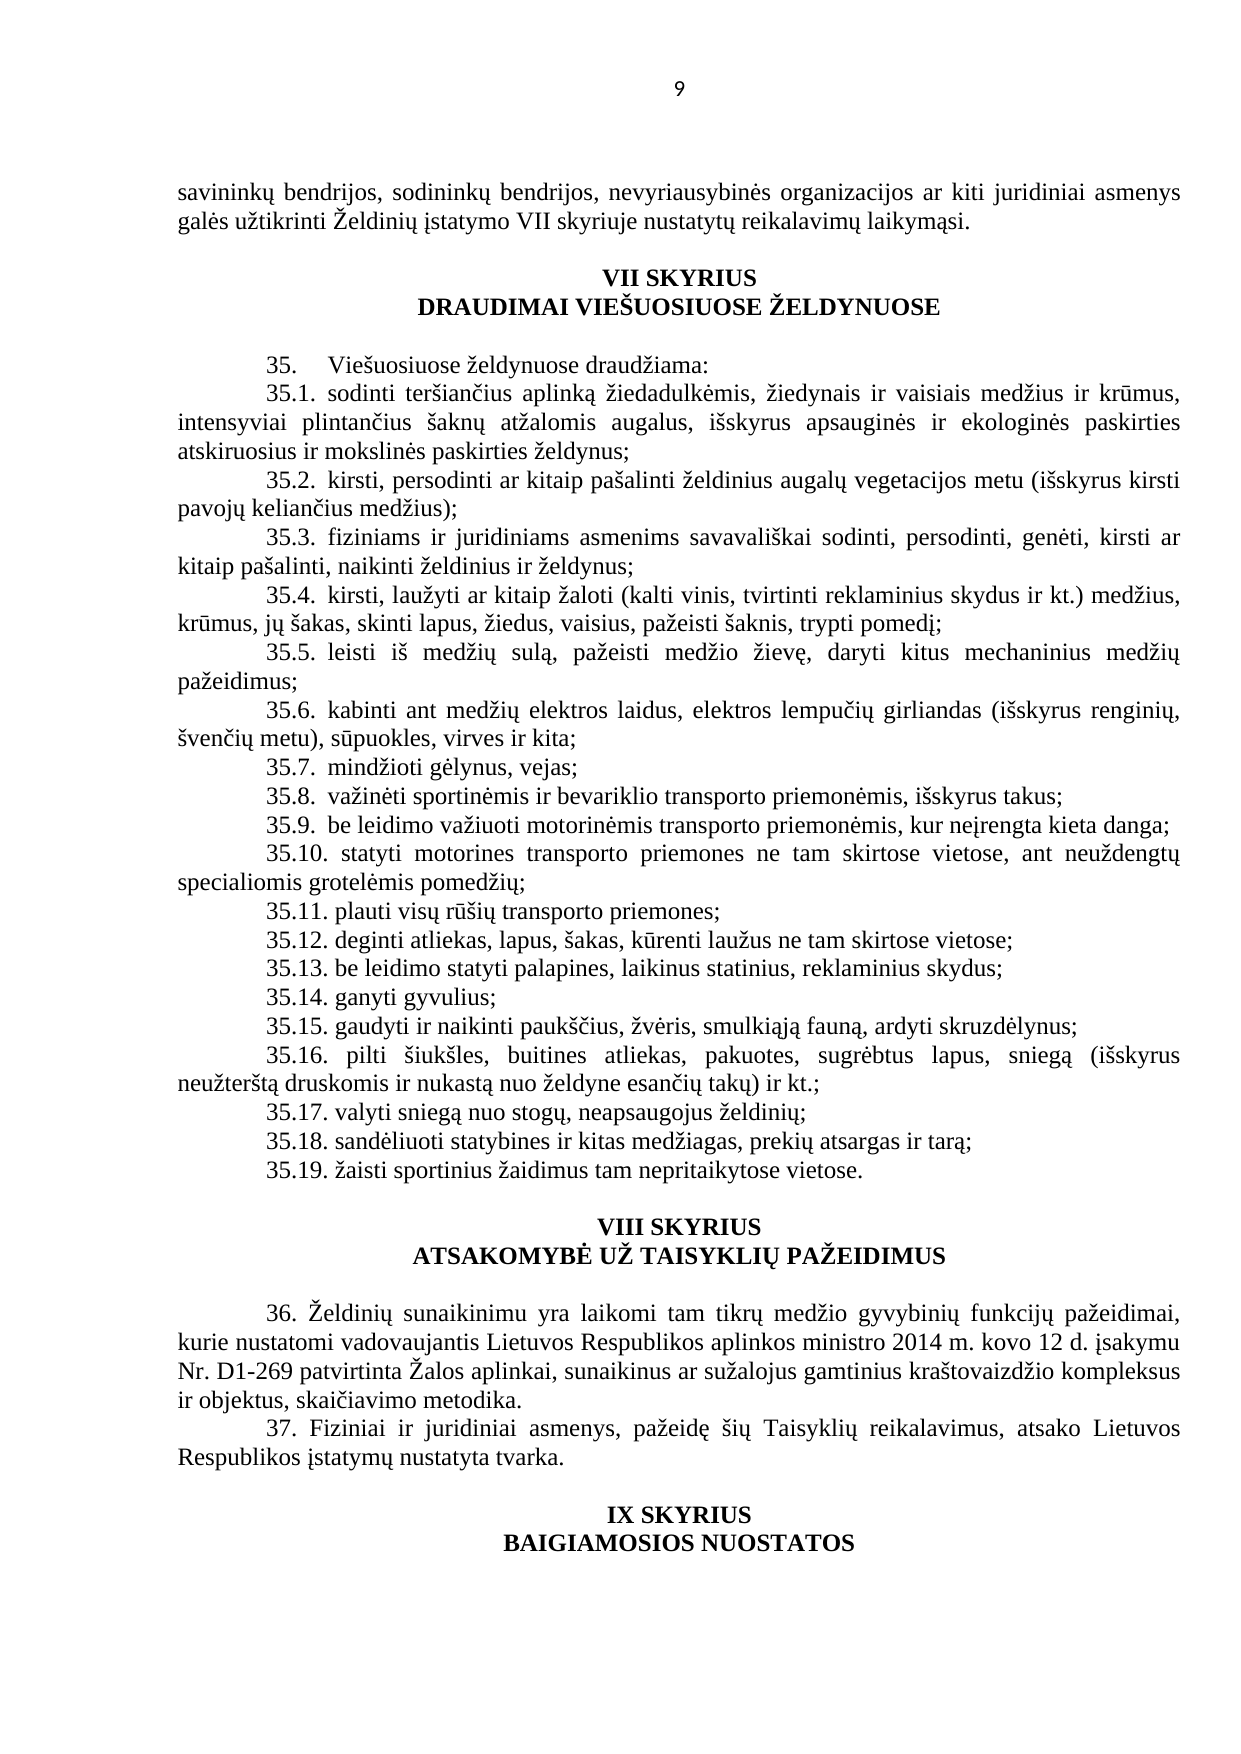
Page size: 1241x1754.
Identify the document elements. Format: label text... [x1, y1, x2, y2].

text savininkų bendrijos, sodininkų bendrijos, nevyriausybinės organizacijos ar kiti juridiniai asmenys galės užtikrinti Želdinių įstatymo VII skyriuje nustatytų reikalavimų laikymąsi. [177, 177, 1181, 235]
text 36. Želdinių sunaikinimu yra laikomi tam tikrų medžio gyvybinių funkcijų pažeidimai, kurie nustatomi vadovaujantis Lietuvos Respublikos aplinkos ministro 2014 m. kovo 12 d. įsakymu Nr. D1-269 patvirtinta Žalos aplinkai, sunaikinus ar sužalojus gamtinius kraštovaizdžio kompleksus ir objektus, skaičiavimo metodika. [177, 1298, 1181, 1413]
text 35.8. važinėti sportinėmis ir bevariklio transporto priemonėmis, išskyrus takus; [177, 781, 1181, 810]
text 35.3. fiziniams ir juridiniams asmenims savavališkai sodinti, persodinti, genėti, kirsti ar kitaip pašalinti, naikinti želdinius ir želdynus; [177, 522, 1181, 580]
text VII SKYRIUS [177, 263, 1181, 292]
text ATSAKOMYBĖ UŽ TAISYKLIŲ PAŽEIDIMUS [177, 1241, 1181, 1270]
text 35.4. kirsti, laužyti ar kitaip žaloti (kalti vinis, tvirtinti reklaminius skydus ir kt.) medžius, krūmus, jų šakas, skinti lapus, žiedus, vaisius, pažeisti šaknis, trypti pomedį; [177, 580, 1181, 637]
text IX SKYRIUS [177, 1500, 1181, 1528]
text 35.15. gaudyti ir naikinti paukščius, žvėris, smulkiąją fauną, ardyti skruzdėlynus; [177, 1011, 1181, 1040]
text 35.19. žaisti sportinius žaidimus tam nepritaikytose vietose. [177, 1155, 1181, 1183]
text 35. Viešuosiuose želdynuose draudžiama: [177, 350, 1181, 378]
text 35.14. ganyti gyvulius; [177, 982, 1181, 1011]
text 37. Fiziniai ir juridiniai asmenys, pažeidę šių Taisyklių reikalavimus, atsako Lietuvos Respublikos įstatymų nustatyta tvarka. [177, 1413, 1181, 1471]
text 35.17. valyti sniegą nuo stogų, neapsaugojus želdinių; [177, 1097, 1181, 1126]
text 35.11. plauti visų rūšių transporto priemones; [177, 896, 1181, 925]
text 35.13. be leidimo statyti palapines, laikinus statinius, reklaminius skydus; [177, 953, 1181, 982]
text BAIGIAMOSIOS NUOSTATOS [177, 1528, 1181, 1557]
text 35.9. be leidimo važiuoti motorinėmis transporto priemonėmis, kur neįrengta kieta danga; [177, 810, 1181, 838]
text VIII SKYRIUS [177, 1212, 1181, 1241]
text 35.12. deginti atliekas, lapus, šakas, kūrenti laužus ne tam skirtose vietose; [177, 925, 1181, 953]
text 35.16. pilti šiukšles, buitines atliekas, pakuotes, sugrėbtus lapus, sniegą (išskyrus neužterštą druskomis ir nukastą nuo želdyne esančių takų) ir kt.; [177, 1040, 1181, 1097]
text 35.7. mindžioti gėlynus, vejas; [177, 752, 1181, 781]
text 35.6. kabinti ant medžių elektros laidus, elektros lempučių girliandas (išskyrus renginių, švenčių metu), sūpuokles, virves ir kita; [177, 695, 1181, 752]
text 35.2. kirsti, persodinti ar kitaip pašalinti želdinius augalų vegetacijos metu (išskyrus kirsti pavojų keliančius medžius); [177, 465, 1181, 522]
text 35.5. leisti iš medžių sulą, pažeisti medžio žievę, daryti kitus mechaninius medžių pažeidimus; [177, 637, 1181, 695]
text DRAUDIMAI VIEŠUOSIUOSE ŽELDYNUOSE [177, 292, 1181, 321]
text 35.18. sandėliuoti statybines ir kitas medžiagas, prekių atsargas ir tarą; [177, 1126, 1181, 1155]
text 35.1. sodinti teršiančius aplinką žiedadulkėmis, žiedynais ir vaisiais medžius ir krūmus, intensyviai plintančius šaknų atžalomis augalus, išskyrus apsauginės ir ekologinės paskirties atskiruosius ir mokslinės paskirties želdynus; [177, 378, 1181, 465]
text 35.10. statyti motorines transporto priemones ne tam skirtose vietose, ant neuždengtų specialiomis grotelėmis pomedžių; [177, 838, 1181, 896]
